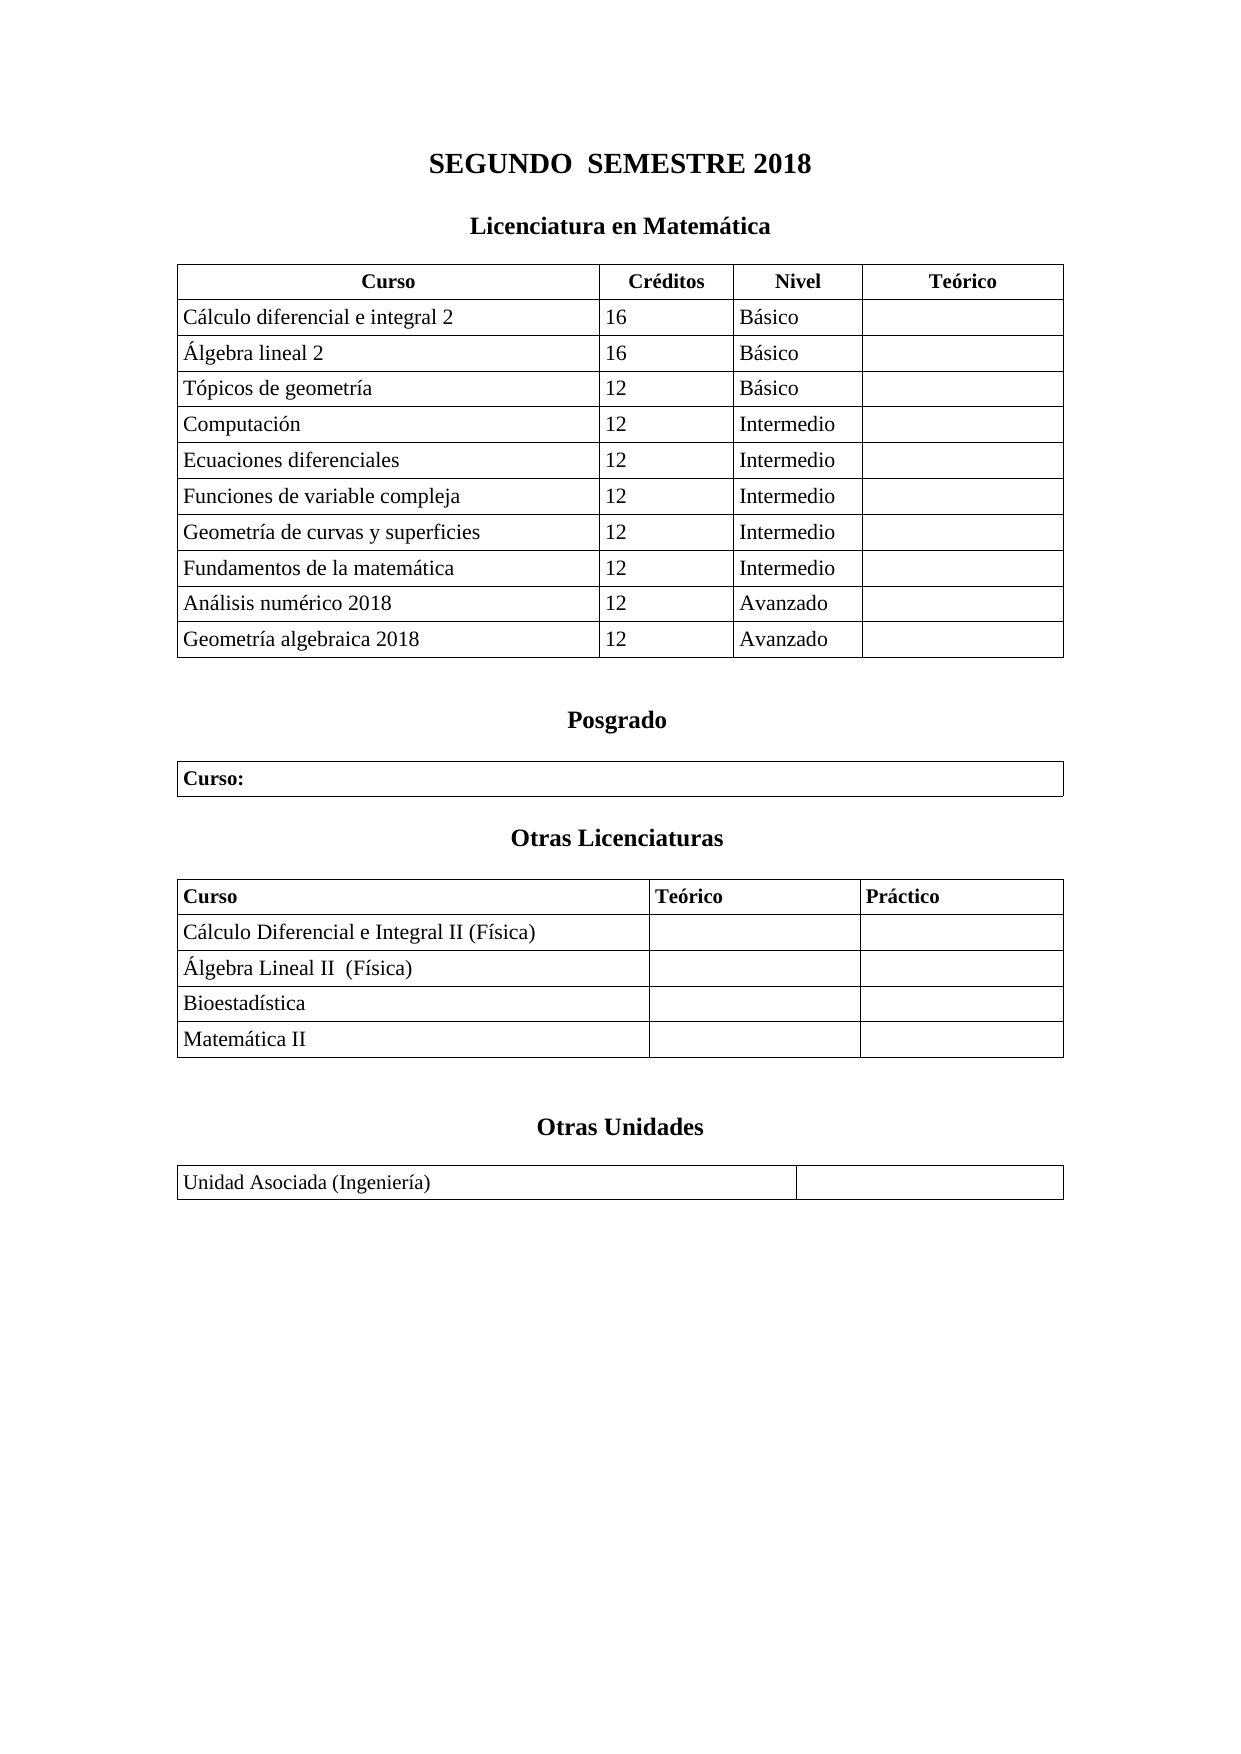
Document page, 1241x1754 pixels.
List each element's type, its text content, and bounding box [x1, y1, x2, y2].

table_cell [650, 915, 860, 950]
table_cell Avanzado [734, 622, 862, 657]
text Posgrado [177, 706, 1063, 733]
text Otras Licenciaturas [177, 824, 1063, 851]
table_cell [650, 1022, 860, 1057]
text SEGUNDO SEMESTRE 2018 [177, 148, 1063, 180]
table_header Unidad Asociada (Ingeniería) [178, 1166, 796, 1199]
table_cell [863, 300, 1063, 335]
table_cell Álgebra Lineal II (Física) [178, 951, 649, 986]
table_cell Intermedio [734, 551, 862, 586]
table_cell 12 [600, 479, 733, 514]
table_cell 16 [600, 336, 733, 371]
table_header Teórico [650, 880, 860, 914]
table_cell [863, 479, 1063, 514]
table_cell Intermedio [734, 515, 862, 550]
table_cell 12 [600, 407, 733, 442]
table_header Curso [178, 265, 599, 299]
table_cell [863, 336, 1063, 371]
table_cell 12 [600, 622, 733, 657]
table_cell 12 [600, 587, 733, 621]
table_cell Básico [734, 372, 862, 406]
table_cell [863, 551, 1063, 586]
table_header Nivel [734, 265, 862, 299]
text Otras Unidades [177, 1113, 1063, 1140]
table_cell Intermedio [734, 443, 862, 478]
table_cell [861, 915, 1063, 950]
table_cell [863, 407, 1063, 442]
table_cell [863, 587, 1063, 621]
table_cell Básico [734, 336, 862, 371]
text Licenciatura en Matemática [177, 212, 1063, 240]
table_cell Básico [734, 300, 862, 335]
table_header Curso: [178, 762, 1063, 796]
table_header Teórico [863, 265, 1063, 299]
table_cell [863, 443, 1063, 478]
table_cell [650, 951, 860, 986]
table_header Curso [178, 880, 649, 914]
table_cell Intermedio [734, 407, 862, 442]
table_cell Cálculo diferencial e integral 2 [178, 300, 599, 335]
table_cell Geometría algebraica 2018 [178, 622, 599, 657]
table_cell Álgebra lineal 2 [178, 336, 599, 371]
table_cell 12 [600, 372, 733, 406]
table_cell 12 [600, 443, 733, 478]
table_cell Ecuaciones diferenciales [178, 443, 599, 478]
table_header [797, 1166, 1063, 1199]
table_cell [863, 515, 1063, 550]
table_cell Funciones de variable compleja [178, 479, 599, 514]
table_cell [861, 1022, 1063, 1057]
table_cell Intermedio [734, 479, 862, 514]
table_cell [863, 372, 1063, 406]
table_cell Análisis numérico 2018 [178, 587, 599, 621]
table_cell Matemática II [178, 1022, 649, 1057]
table_header Práctico [861, 880, 1063, 914]
table_cell Tópicos de geometría [178, 372, 599, 406]
table_cell Computación [178, 407, 599, 442]
table_header Créditos [600, 265, 733, 299]
table_cell Geometría de curvas y superficies [178, 515, 599, 550]
table_cell [861, 951, 1063, 986]
table_cell [863, 622, 1063, 657]
table_cell Bioestadística [178, 987, 649, 1021]
table_cell [861, 987, 1063, 1021]
table_cell Avanzado [734, 587, 862, 621]
table_cell 16 [600, 300, 733, 335]
table_cell [650, 987, 860, 1021]
table_cell Fundamentos de la matemática [178, 551, 599, 586]
table_cell Cálculo Diferencial e Integral II (Física) [178, 915, 649, 950]
table_cell 12 [600, 551, 733, 586]
table_cell 12 [600, 515, 733, 550]
